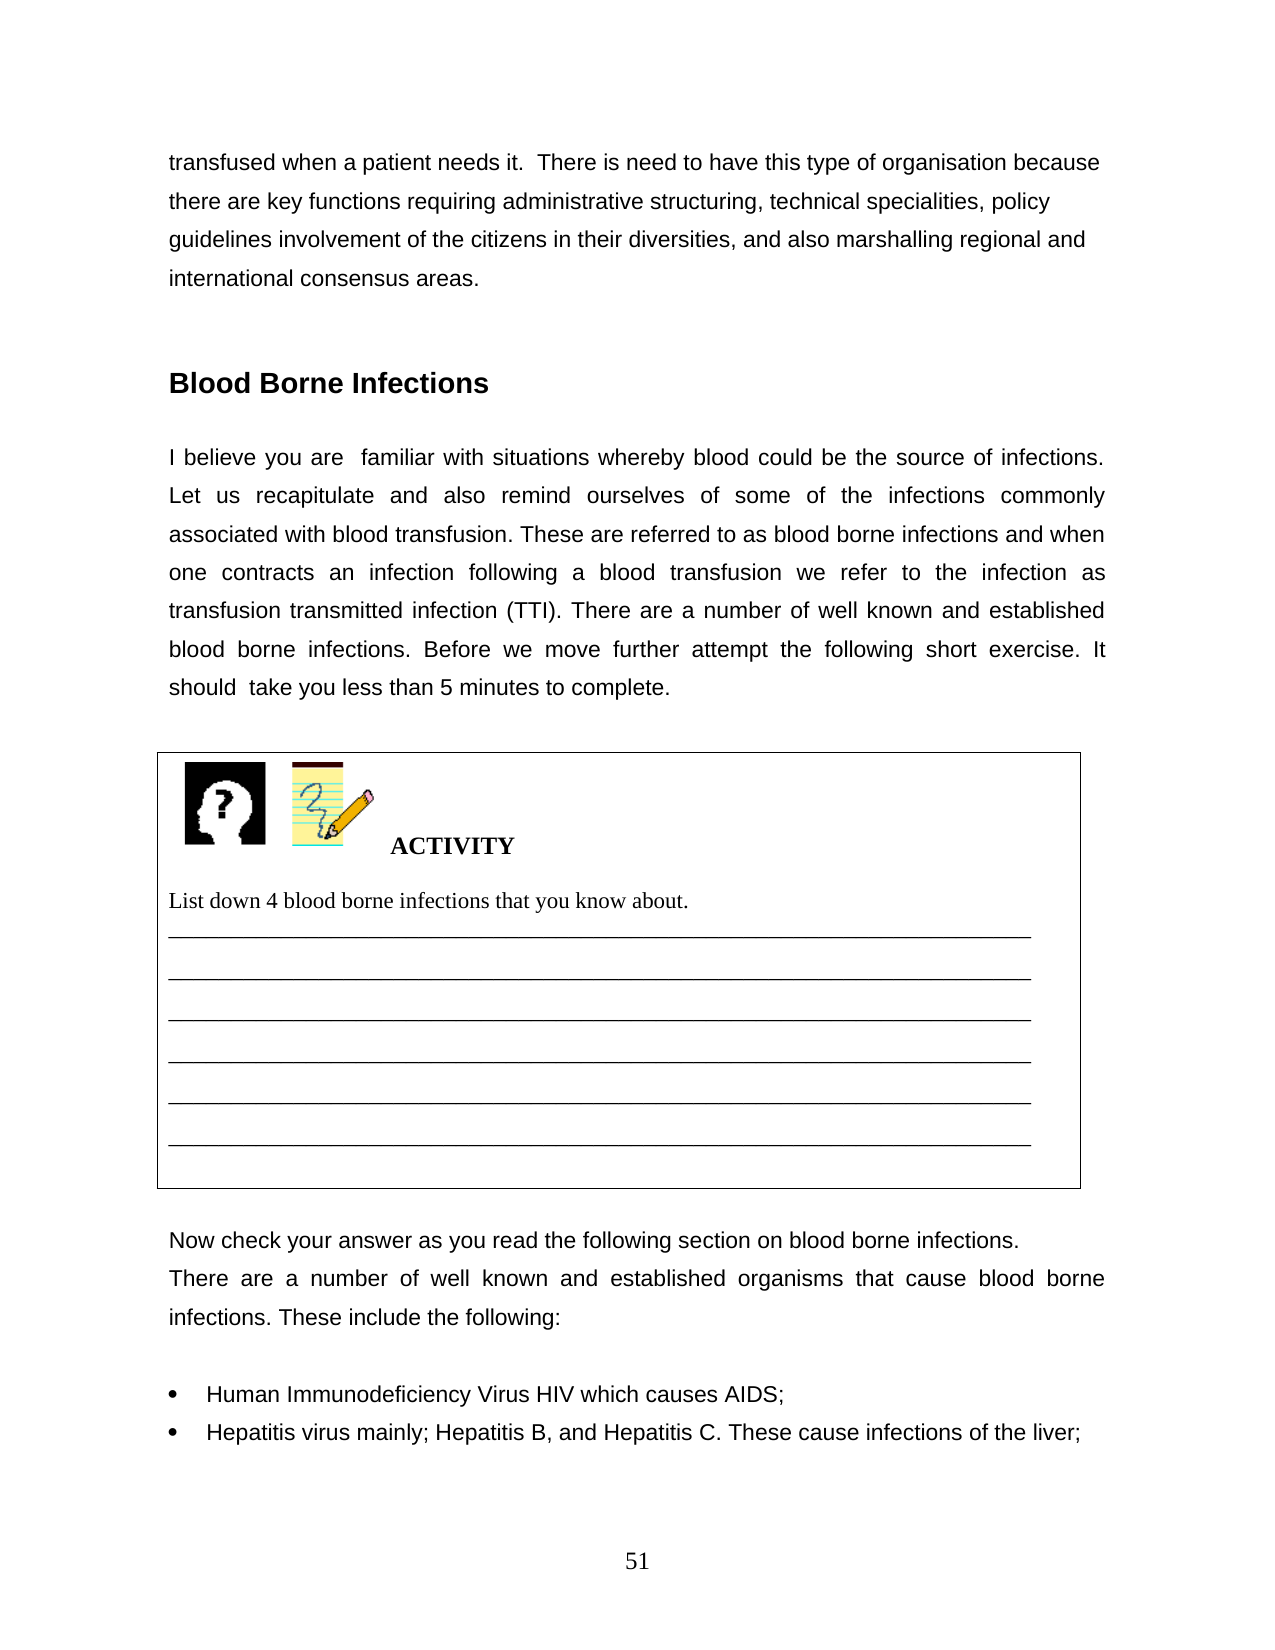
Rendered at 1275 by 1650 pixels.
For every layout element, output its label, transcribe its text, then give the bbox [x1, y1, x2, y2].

list Hepatitis virus mainly; Hepatitis B, and Hepatitis C. These cause infections of the liver; [169, 1420, 1106, 1445]
text transfused when a patient needs it. There is need to have this type of organisation because there are key functions requiring administrative structuring, technical specialities, policy guidelines involvement of the citizens in their diversities, and also marshalling regional and international consensus areas. [169, 150, 1106, 291]
subtitle Blood Borne Infections [169, 367, 1106, 400]
list Human Immunodeficiency Virus HIV which causes AIDS; [169, 1381, 1106, 1407]
table_header ACTIVITY List down 4 blood borne infections that you know about. _____________________________________________________________________ _____________________________________________________________________ _____________________________________________________________________ _____________________________________________________________________ _____________________________________________________________________ _____________________________________________________________________ [158, 753, 1080, 1188]
text I believe you are familiar with situations whereby blood could be the source of infections. Let us recapitulate and also remind ourselves of some of the infections commonly associated with blood transfusion. These are referred to as blood borne infections and when one contracts an infection following a blood transfusion we refer to the infection as transfusion transmitted infection (TTI). There are a number of well known and established blood borne infections. Before we move further attempt the following short exercise. It should take you less than 5 minutes to complete. [169, 444, 1106, 701]
text Now check your answer as you read the following section on blood borne infections. [169, 1228, 1106, 1253]
text There are a number of well known and established organisms that cause blood borne infections. These include the following: [169, 1266, 1106, 1330]
picture [184, 762, 374, 846]
